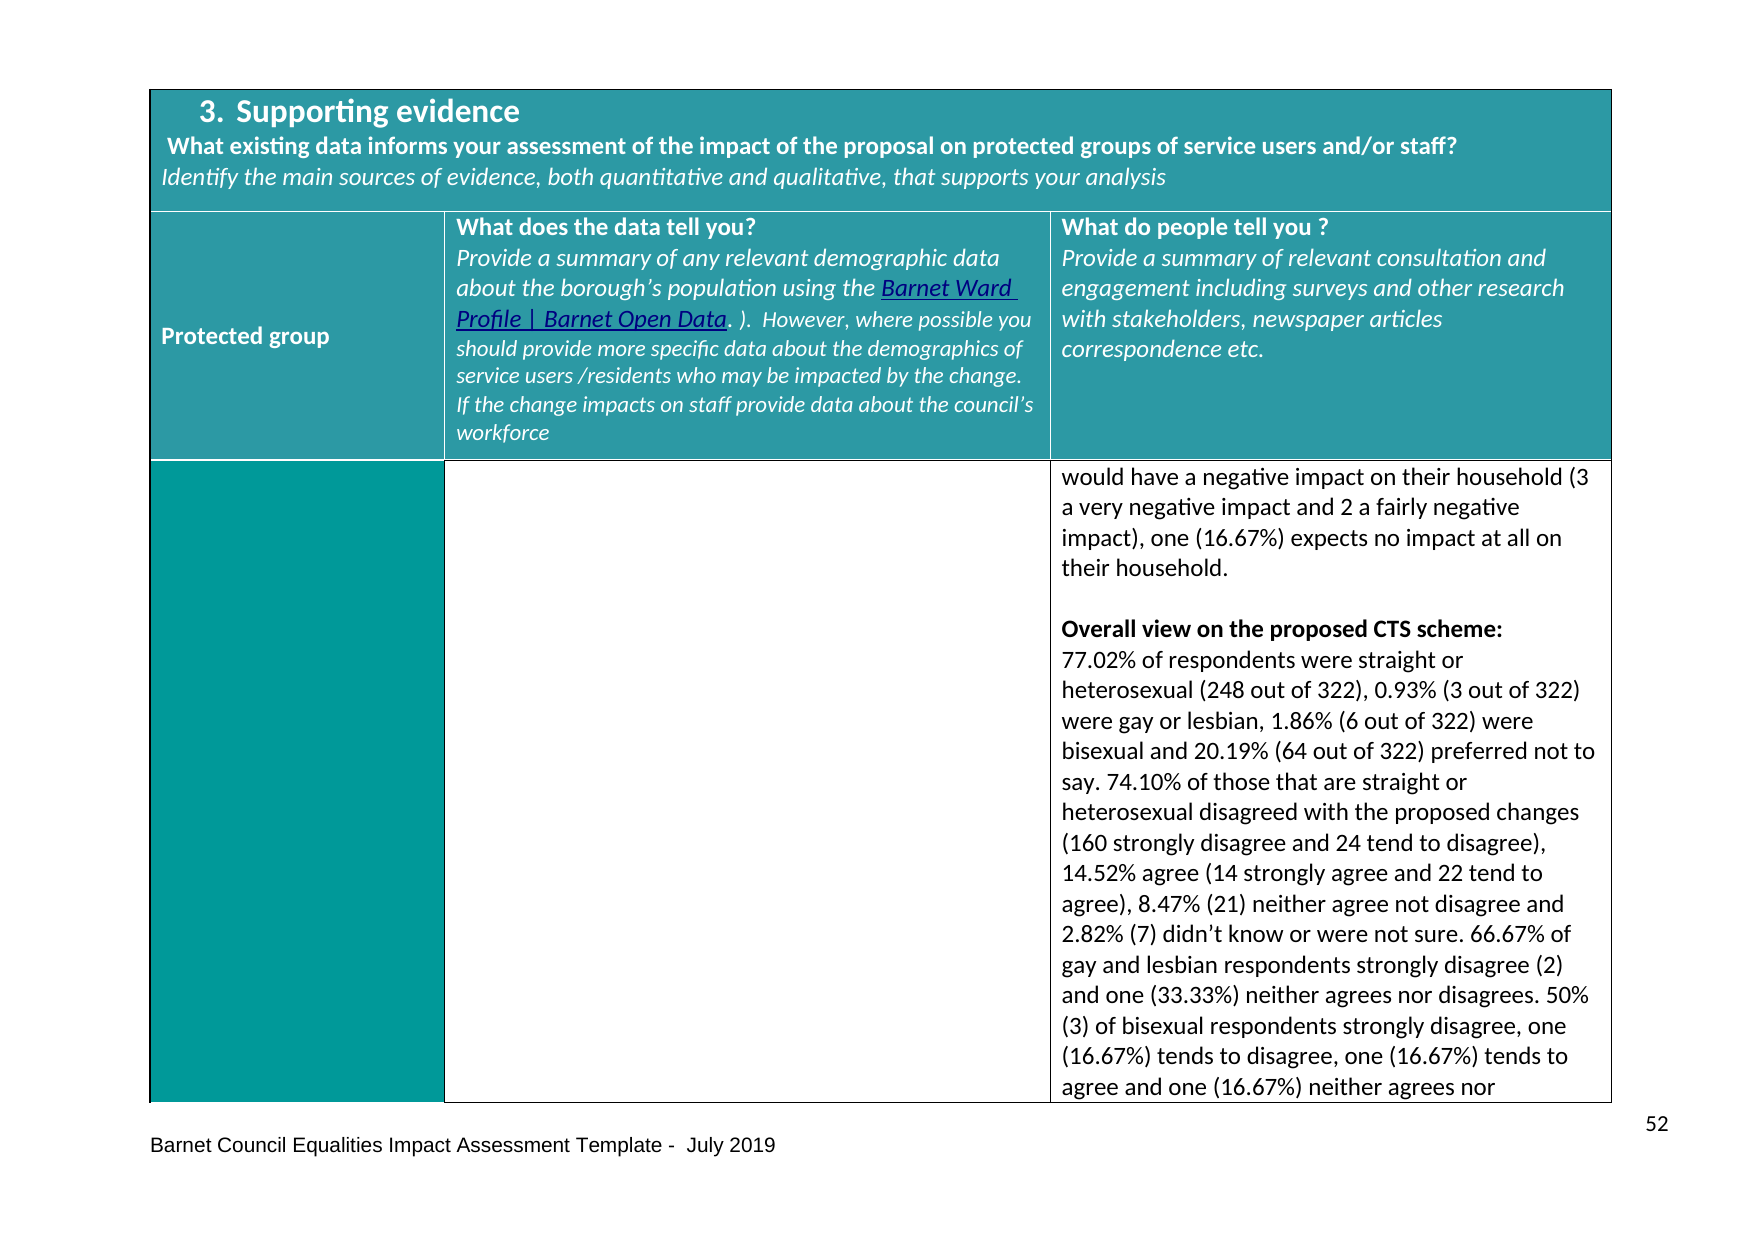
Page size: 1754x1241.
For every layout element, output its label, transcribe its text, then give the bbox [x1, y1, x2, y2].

table_cell What does the data tell you? Provide a summary of any relevant demographic data about the borough’s population using the Barnet Ward Profile | Barnet Open Data. ). However, where possible you should provide more specific data about the demographics of service users /residents who may be impacted by the change. If the change impacts on staff provide data about the council’s workforce [445, 212, 1050, 459]
table_cell [151, 461, 444, 1102]
table_cell Protected group [151, 212, 444, 459]
table_cell What do people tell you ? Provide a summary of relevant consultation and engagement including surveys and other research with stakeholders, newspaper articles correspondence etc. [1051, 212, 1611, 459]
table_header Supporting evidence What existing data informs your assessment of the impact of the proposal on protected groups of service users and/or staff? Identify the main sources of evidence, both quantitative and qualitative, that supports your analysis [151, 90, 1611, 211]
table_cell would have a negative impact on their household (3 a very negative impact and 2 a fairly negative impact), one (16.67%) expects no impact at all on their household. Overall view on the proposed CTS scheme: 77.02% of respondents were straight or heterosexual (248 out of 322), 0.93% (3 out of 322) were gay or lesbian, 1.86% (6 out of 322) were bisexual and 20.19% (64 out of 322) preferred not to say. 74.10% of those that are straight or heterosexual disagreed with the proposed changes (160 strongly disagree and 24 tend to disagree), 14.52% agree (14 strongly agree and 22 tend to agree), 8.47% (21) neither agree not disagree and 2.82% (7) didn’t know or were not sure. 66.67% of gay and lesbian respondents strongly disagree (2) and one (33.33%) neither agrees nor disagrees. 50% (3) of bisexual respondents strongly disagree, one (16.67%) tends to disagree, one (16.67%) tends to agree and one (16.67%) neither agrees nor [1051, 461, 1611, 1102]
table_cell [445, 461, 1050, 1102]
